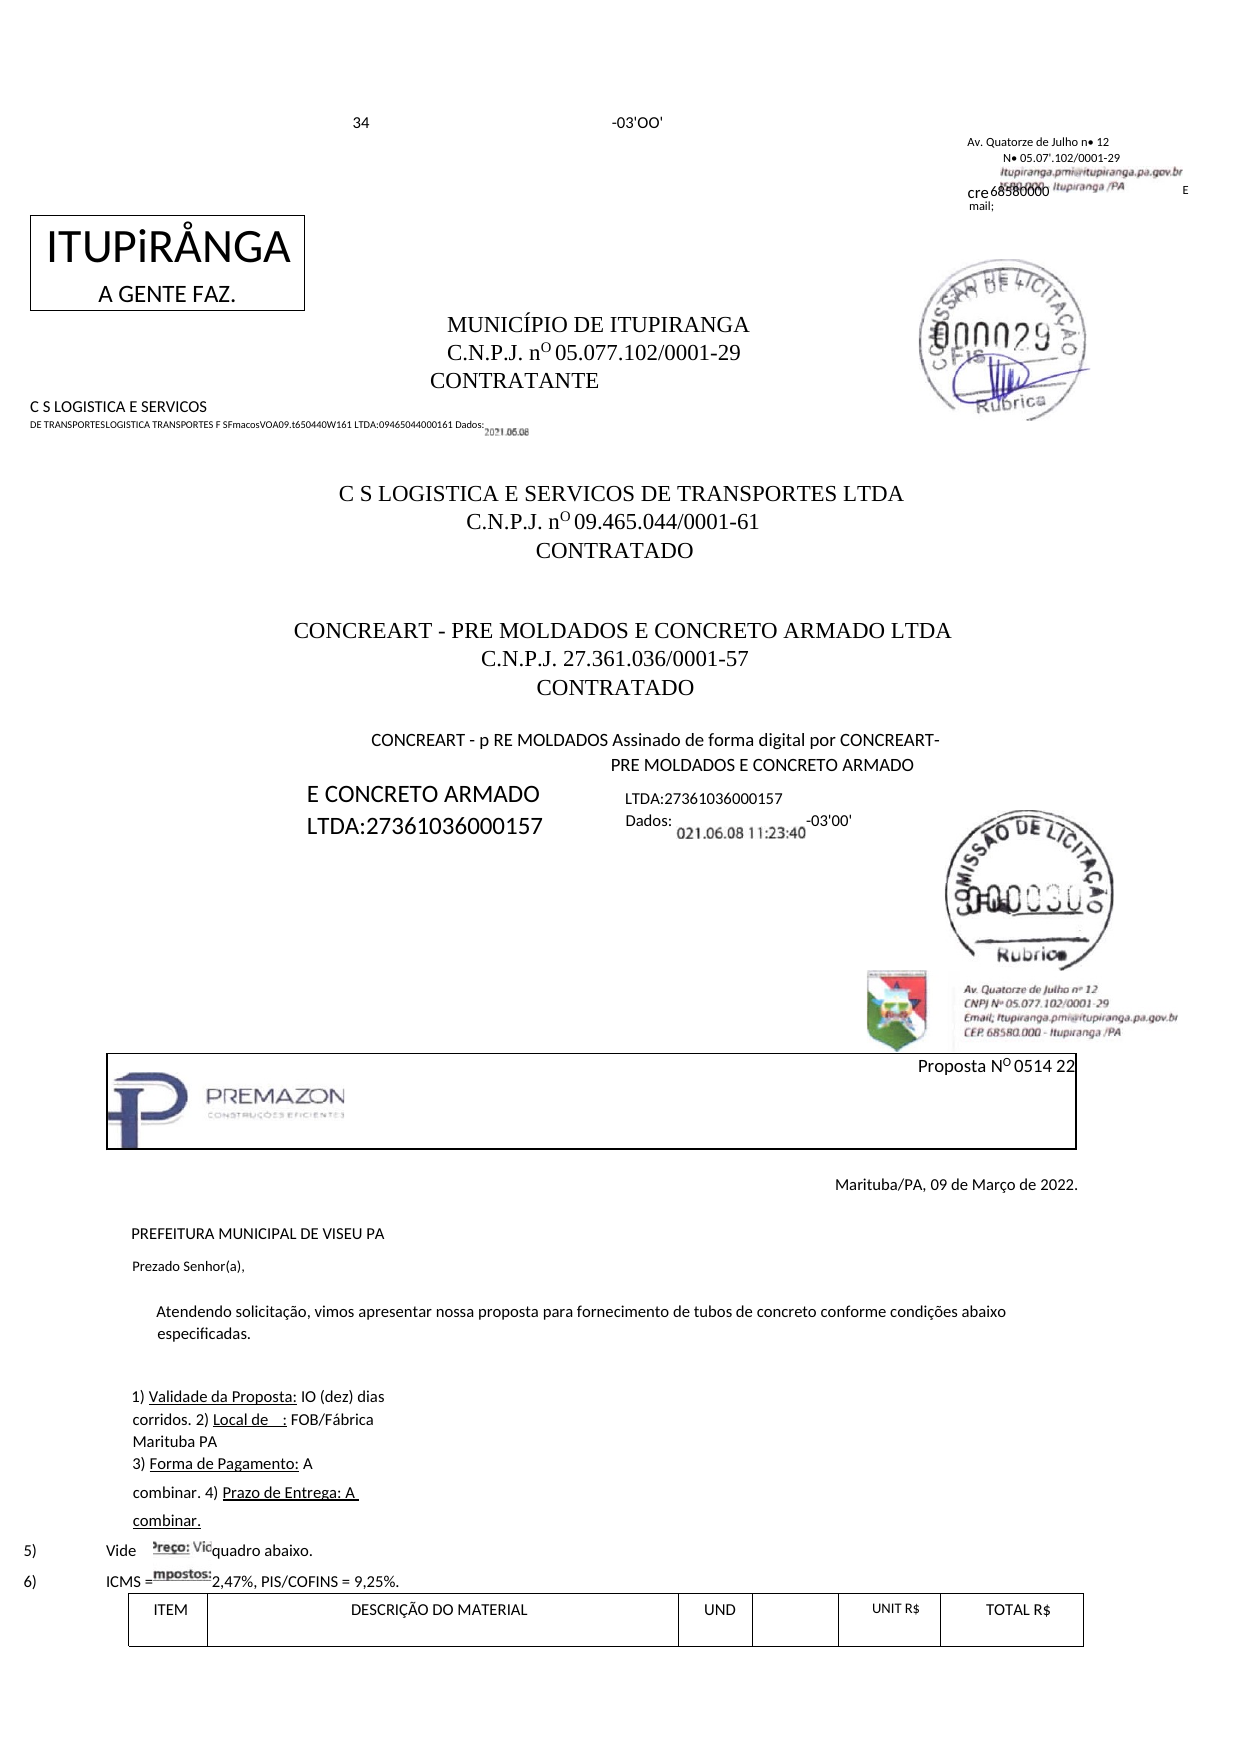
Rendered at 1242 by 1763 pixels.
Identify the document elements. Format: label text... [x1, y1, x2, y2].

text DE TRANSPORTES LOGISTICA TRANSPORTES F SFmacosVOA09.t650440W161 LTDA:09465044000161 Dados: [30, 418, 983, 436]
text CONTRATADO [110, 537, 1119, 563]
table_header UND [679, 1594, 752, 1646]
text MUNICÍPIO DE ITUPIRANGA [447, 311, 918, 337]
text CONTRATADO [110, 674, 1120, 701]
table_header UNIT R$ [872, 1594, 940, 1646]
text Av. Quatorze de Julho n• 12 [967, 134, 1120, 149]
table_header [941, 1594, 986, 1646]
table_header E CONCRETO ARMADO [307, 778, 625, 810]
table_header [557, 1594, 678, 1646]
table_cell Dados: -03'00' [625, 810, 862, 842]
text CONTRATANTE [110, 367, 918, 393]
table_header ITUPiRÅNGA A GENTE FAZ. [31, 216, 304, 310]
text Prezado Senhor(a), [132, 1257, 1083, 1275]
table_header ITEM [129, 1594, 207, 1646]
text C.N.P.J. nO 05.077.102/0001-29 [447, 339, 918, 365]
list ICMS = 2,47%, PIS/COFINS = 9,25%. [23, 1571, 1083, 1591]
table_header DESCRIÇÃO DO MATERIAL [208, 1594, 557, 1646]
text Proposta NO 0514 22 [108, 1054, 1075, 1148]
subtitle 34 -03'OO' [72, 112, 864, 132]
text Atendendo solicitação, vimos apresentar nossa proposta para fornecimento de tubos de concreto conforme condições abaixo especificadas. [156, 1301, 1083, 1344]
text PREFEITURA MUNICIPAL DE VISEU PA [131, 1223, 1083, 1244]
table_header LTDA:27361036000157 [625, 778, 862, 810]
subtitle CONCREART - PRE MOLDADOS E CONCRETO ARMADO LTDA [31, 617, 952, 643]
text CONCREART - p RE MOLDADOS Assinado de forma digital por CONCREART- [30, 728, 940, 751]
text N• 05.07'.102/0001-29 [30, 150, 1120, 165]
table_header TOTAL R$ [986, 1594, 1083, 1646]
text Marituba/PA, 09 de Março de 2022. [106, 1174, 1078, 1195]
subtitle C S LOGISTICA E SERVICOS DE TRANSPORTES LTDA [31, 480, 904, 506]
table_cell LTDA:27361036000157 [307, 810, 625, 842]
text C.N.P.J. 27.361.036/0001-57 [110, 645, 1119, 672]
text [1091, 367, 1101, 393]
text 3) Forma de Pagamento: A combinar. 4) Prazo de Entrega: A combinar. [132, 1453, 379, 1531]
table_header [753, 1594, 838, 1646]
text PRE MOLDADOS E CONCRETO ARMADO [106, 753, 914, 776]
text 1) Validade da Proposta: IO (dez) dias corridos. 2) Local de : FOB/Fábrica Marituba PA [131, 1387, 439, 1451]
text C S LOGISTICA E SERVICOS [30, 396, 918, 416]
table_header [839, 1594, 872, 1646]
text Email; [968, 166, 1191, 214]
list Vide quadro abaixo. [23, 1540, 1083, 1561]
text C.N.P.J. nO 09.465.044/0001-61 [110, 508, 1116, 534]
